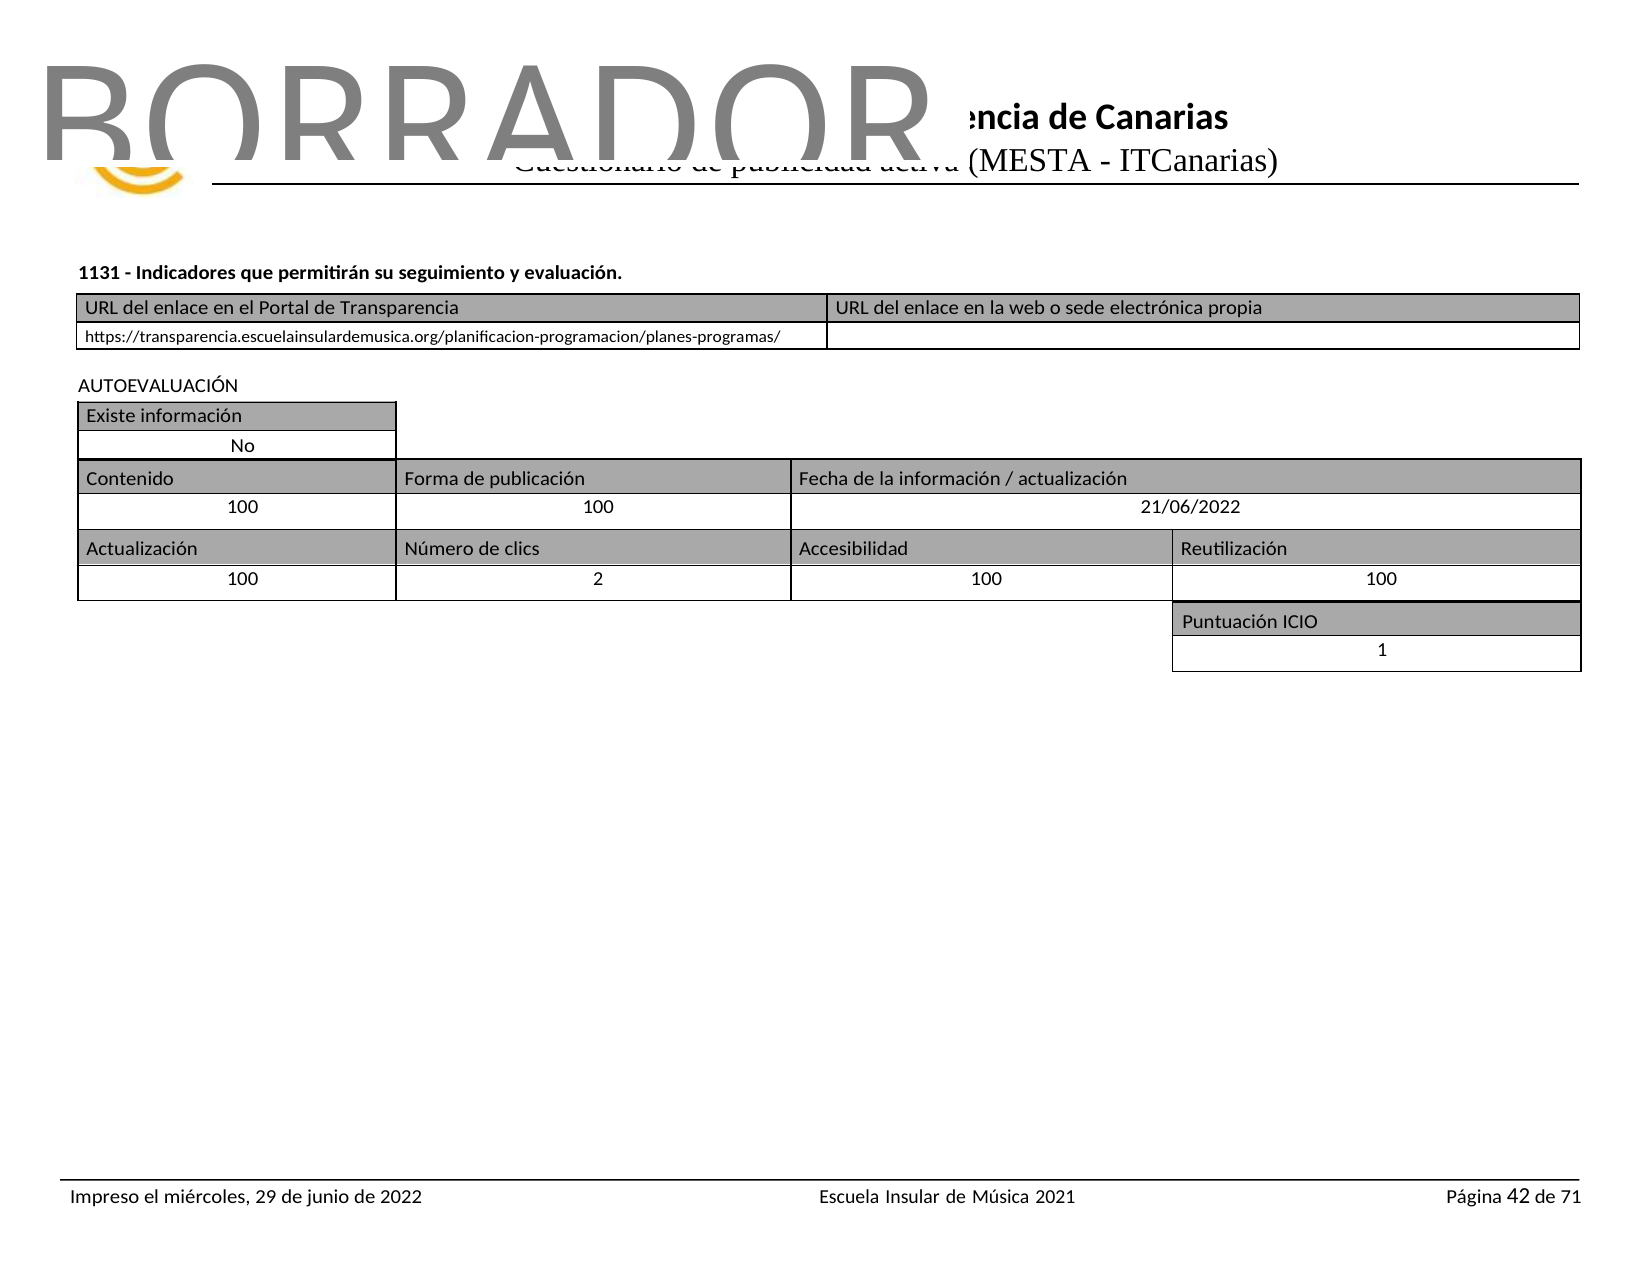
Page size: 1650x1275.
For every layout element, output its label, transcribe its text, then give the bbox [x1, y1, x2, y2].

table_cell 100 [79, 566, 395, 599]
table_cell Actualización [79, 530, 395, 564]
table_cell 2 [397, 566, 790, 599]
table_cell 100 [79, 494, 395, 528]
table_header Existe información [79, 403, 395, 430]
table_cell [828, 323, 1579, 348]
table_cell 100 [397, 494, 790, 528]
text AUTOEVALUACIÓN [78, 373, 1594, 397]
table_cell 1 [1173, 636, 1580, 671]
table_cell Número de clics [397, 530, 790, 564]
table_header URL del enlace en el Portal de Transparencia [77, 295, 826, 321]
table_cell Accesibilidad [792, 530, 1172, 564]
table_cell Fecha de la información / actualización [792, 460, 1580, 493]
table_header [397, 401, 1581, 458]
table_cell 100 [792, 566, 1172, 599]
table_header URL del enlace en la web o sede electrónica propia [828, 295, 1579, 321]
table_cell [78, 601, 1172, 671]
table_cell Contenido [79, 461, 395, 493]
table_cell Reutilización [1173, 530, 1580, 564]
table_cell No [79, 431, 395, 458]
text 1131 - Indicadores que permitirán su seguimiento y evaluación. [78, 261, 1594, 285]
text BORRADOR [15, 7, 955, 159]
table_cell Puntuación ICIO [1173, 603, 1580, 635]
table_cell Forma de publicación [397, 460, 790, 493]
table_cell 21/06/2022 [792, 494, 1580, 528]
table_cell https://transparencia.escuelainsulardemusica.org/planificacion-programacion/planes-programas/ [77, 323, 826, 348]
table_cell 100 [1173, 566, 1580, 599]
